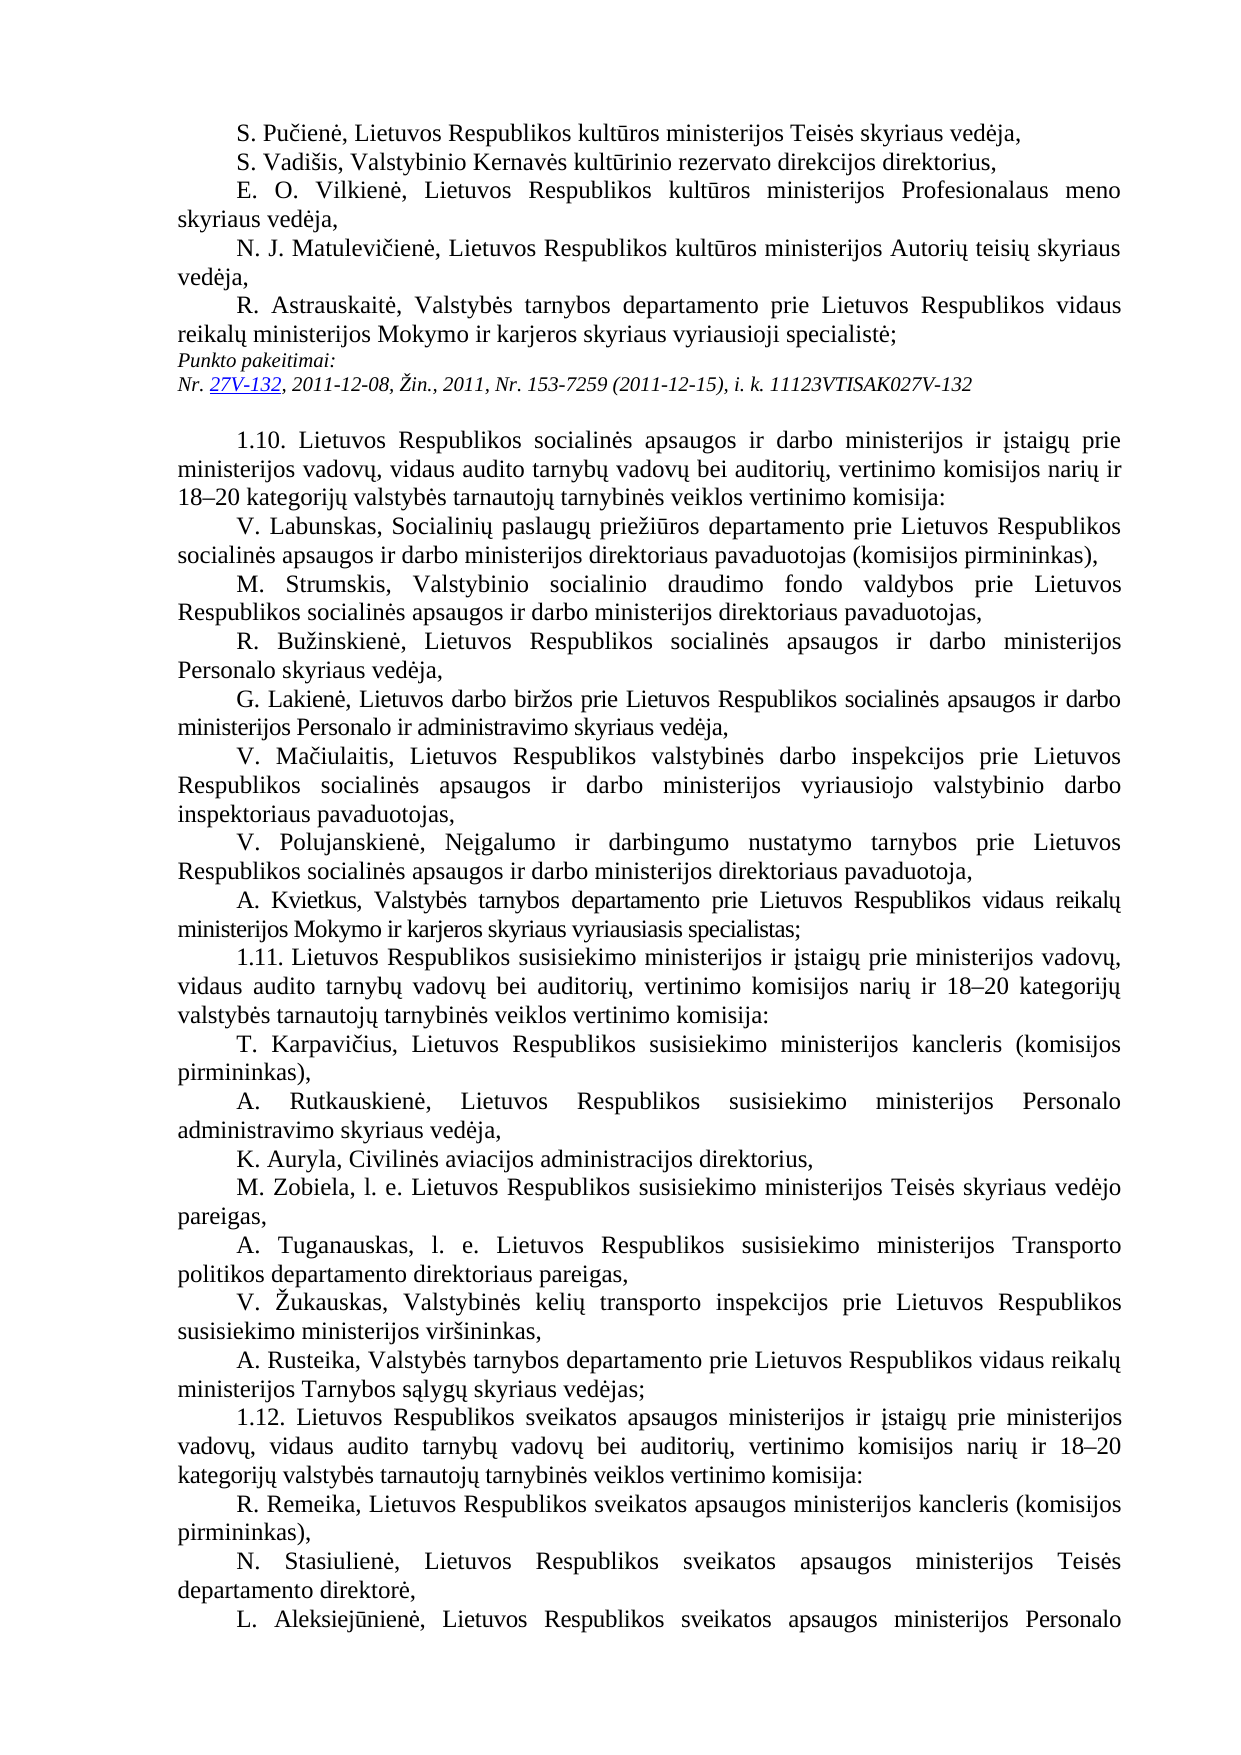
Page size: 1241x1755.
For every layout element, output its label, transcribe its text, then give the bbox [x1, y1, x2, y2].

text V. Mačiulaitis, Lietuvos Respublikos valstybinės darbo inspekcijos prie Lietuvos Respublikos socialinės apsaugos ir darbo ministerijos vyriausiojo valstybinio darbo inspektoriaus pavaduotojas, [177, 741, 1122, 827]
text M. Strumskis, Valstybinio socialinio draudimo fondo valdybos prie Lietuvos Respublikos socialinės apsaugos ir darbo ministerijos direktoriaus pavaduotojas, [177, 569, 1122, 626]
text R. Bužinskienė, Lietuvos Respublikos socialinės apsaugos ir darbo ministerijos Personalo skyriaus vedėja, [177, 626, 1122, 684]
text S. Vadišis, Valstybinio Kernavės kultūrinio rezervato direkcijos direktorius, [177, 147, 1122, 176]
text Punkto pakeitimai: [177, 348, 1122, 372]
text E. O. Vilkienė, Lietuvos Respublikos kultūros ministerijos Profesionalaus meno skyriaus vedėja, [177, 176, 1122, 233]
text N. Stasiulienė, Lietuvos Respublikos sveikatos apsaugos ministerijos Teisės departamento direktorė, [177, 1546, 1122, 1604]
text M. Zobiela, l. e. Lietuvos Respublikos susisiekimo ministerijos Teisės skyriaus vedėjo pareigas, [177, 1172, 1122, 1230]
text R. Astrauskaitė, Valstybės tarnybos departamento prie Lietuvos Respublikos vidaus reikalų ministerijos Mokymo ir karjeros skyriaus vyriausioji specialistė; [177, 291, 1122, 348]
text S. Pučienė, Lietuvos Respublikos kultūros ministerijos Teisės skyriaus vedėja, [177, 118, 1122, 147]
text T. Karpavičius, Lietuvos Respublikos susisiekimo ministerijos kancleris (komisijos pirmininkas), [177, 1029, 1122, 1086]
text V. Žukauskas, Valstybinės kelių transporto inspekcijos prie Lietuvos Respublikos susisiekimo ministerijos viršininkas, [177, 1287, 1122, 1345]
text 1.12. Lietuvos Respublikos sveikatos apsaugos ministerijos ir įstaigų prie ministerijos vadovų, vidaus audito tarnybų vadovų bei auditorių, vertinimo komisijos narių ir 18–20 kategorijų valstybės tarnautojų tarnybinės veiklos vertinimo komisija: [177, 1402, 1122, 1489]
text K. Auryla, Civilinės aviacijos administracijos direktorius, [177, 1144, 1122, 1172]
text A. Rusteika, Valstybės tarnybos departamento prie Lietuvos Respublikos vidaus reikalų ministerijos Tarnybos sąlygų skyriaus vedėjas; [177, 1345, 1122, 1402]
text V. Labunskas, Socialinių paslaugų priežiūros departamento prie Lietuvos Respublikos socialinės apsaugos ir darbo ministerijos direktoriaus pavaduotojas (komisijos pirmininkas), [177, 511, 1122, 569]
text 1.11. Lietuvos Respublikos susisiekimo ministerijos ir įstaigų prie ministerijos vadovų, vidaus audito tarnybų vadovų bei auditorių, vertinimo komisijos narių ir 18–20 kategorijų valstybės tarnautojų tarnybinės veiklos vertinimo komisija: [177, 942, 1122, 1029]
text V. Polujanskienė, Neįgalumo ir darbingumo nustatymo tarnybos prie Lietuvos Respublikos socialinės apsaugos ir darbo ministerijos direktoriaus pavaduotoja, [177, 827, 1122, 885]
text L. Aleksiejūnienė, Lietuvos Respublikos sveikatos apsaugos ministerijos Personalo [177, 1604, 1122, 1632]
text A. Kvietkus, Valstybės tarnybos departamento prie Lietuvos Respublikos vidaus reikalų ministerijos Mokymo ir karjeros skyriaus vyriausiasis specialistas; [177, 885, 1122, 942]
text G. Lakienė, Lietuvos darbo biržos prie Lietuvos Respublikos socialinės apsaugos ir darbo ministerijos Personalo ir administravimo skyriaus vedėja, [177, 684, 1122, 741]
text A. Tuganauskas, l. e. Lietuvos Respublikos susisiekimo ministerijos Transporto politikos departamento direktoriaus pareigas, [177, 1230, 1122, 1287]
text Nr. 27V-132, 2011-12-08, Žin., 2011, Nr. 153-7259 (2011-12-15), i. k. 11123VTISAK027V-132 [177, 372, 1122, 396]
text 1.10. Lietuvos Respublikos socialinės apsaugos ir darbo ministerijos ir įstaigų prie ministerijos vadovų, vidaus audito tarnybų vadovų bei auditorių, vertinimo komisijos narių ir 18–20 kategorijų valstybės tarnautojų tarnybinės veiklos vertinimo komisija: [177, 425, 1122, 511]
text R. Remeika, Lietuvos Respublikos sveikatos apsaugos ministerijos kancleris (komisijos pirmininkas), [177, 1489, 1122, 1546]
text N. J. Matulevičienė, Lietuvos Respublikos kultūros ministerijos Autorių teisių skyriaus vedėja, [177, 233, 1122, 291]
text A. Rutkauskienė, Lietuvos Respublikos susisiekimo ministerijos Personalo administravimo skyriaus vedėja, [177, 1086, 1122, 1144]
